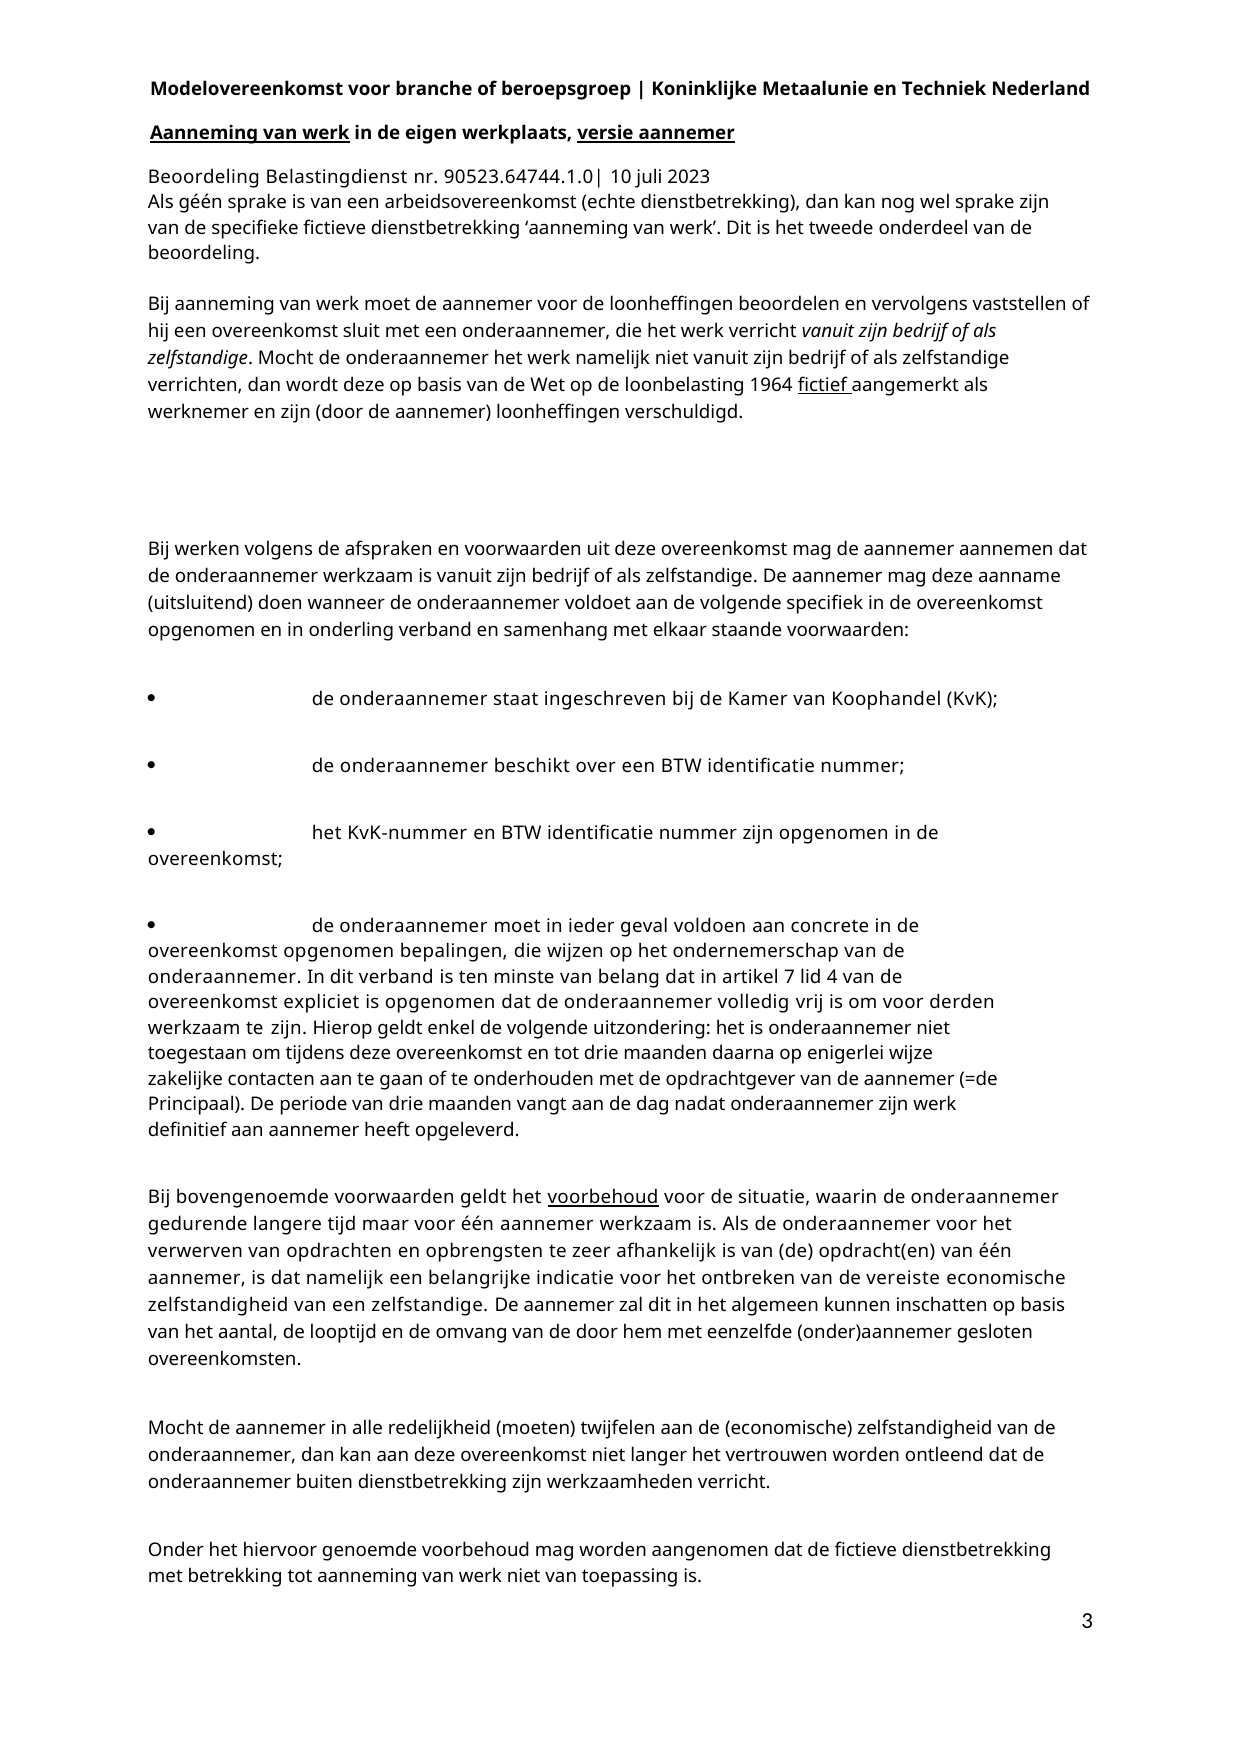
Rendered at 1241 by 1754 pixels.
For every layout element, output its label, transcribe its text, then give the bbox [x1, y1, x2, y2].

text Als géén sprake is van een arbeidsovereenkomst (echte dienstbetrekking), dan kan nog wel sprake zijn van de specifieke fictieve dienstbetrekking ‘aanneming van werk’. Dit is het tweede onderdeel van de beoordeling. [148, 189, 1081, 265]
text Onder het hiervoor genoemde voorbehoud mag worden aangenomen dat de fictieve dienstbetrekking met betrekking tot aanneming van werk niet van toepassing is. [148, 1537, 1066, 1588]
list de onderaannemer beschikt over een BTW identificatie nummer; [148, 752, 1009, 778]
text Bij aanneming van werk moet de aannemer voor de loonheffingen beoordelen en vervolgens vaststellen of hij een overeenkomst sluit met een onderaannemer, die het werk verricht vanuit zijn bedrijf of als zelfstandige. Mocht de onderaannemer het werk namelijk niet vanuit zijn bedrijf of als zelfstandige verrichten, dan wordt deze op basis van de Wet op de loonbelasting 1964 fictief aangemerkt als werknemer en zijn (door de aannemer) loonheffingen verschuldigd. [148, 290, 1093, 424]
text Bij werken volgens de afspraken en voorwaarden uit deze overeenkomst mag de aannemer aannemen dat de onderaannemer werkzaam is vanuit zijn bedrijf of als zelfstandige. De aannemer mag deze aanname (uitsluitend) doen wanneer de onderaannemer voldoet aan de volgende specifiek in de overeenkomst opgenomen en in onderling verband en samenhang met elkaar staande voorwaarden: [148, 535, 1093, 642]
list het KvK-nummer en BTW identificatie nummer zijn opgenomen in de overeenkomst; [148, 819, 1009, 870]
list de onderaannemer moet in ieder geval voldoen aan concrete in de overeenkomst opgenomen bepalingen, die wijzen op het ondernemerschap van de onderaannemer. In dit verband is ten minste van belang dat in artikel 7 lid 4 van de overeenkomst expliciet is opgenomen dat de onderaannemer volledig vrij is om voor derden werkzaam te zijn. Hierop geldt enkel de volgende uitzondering: het is onderaannemer niet toegestaan om tijdens deze overeenkomst en tot drie maanden daarna op enigerlei wijze zakelijke contacten aan te gaan of te onderhouden met de opdrachtgever van de aannemer (=de Principaal). De periode van drie maanden vangt aan de dag nadat onderaannemer zijn werk definitief aan aannemer heeft opgeleverd. [148, 912, 1009, 1142]
list de onderaannemer staat ingeschreven bij de Kamer van Koophandel (KvK); [148, 685, 1009, 711]
text Bij bovengenoemde voorwaarden geldt het voorbehoud voor de situatie, waarin de onderaannemer gedurende langere tijd maar voor één aannemer werkzaam is. Als de onderaannemer voor het verwerven van opdrachten en opbrengsten te zeer afhankelijk is van (de) opdracht(en) van één aannemer, is dat namelijk een belangrijke indicatie voor het ontbreken van de vereiste economische zelfstandigheid van een zelfstandige. De aannemer zal dit in het algemeen kunnen inschatten op basis van het aantal, de looptijd en de omvang van de door hem met eenzelfde (onder)aannemer gesloten overeenkomsten. [148, 1183, 1066, 1371]
text Mocht de aannemer in alle redelijkheid (moeten) twijfelen aan de (economische) zelfstandigheid van de onderaannemer, dan kan aan deze overeenkomst niet langer het vertrouwen worden ontleend dat de onderaannemer buiten dienstbetrekking zijn werkzaamheden verricht. [148, 1414, 1066, 1493]
